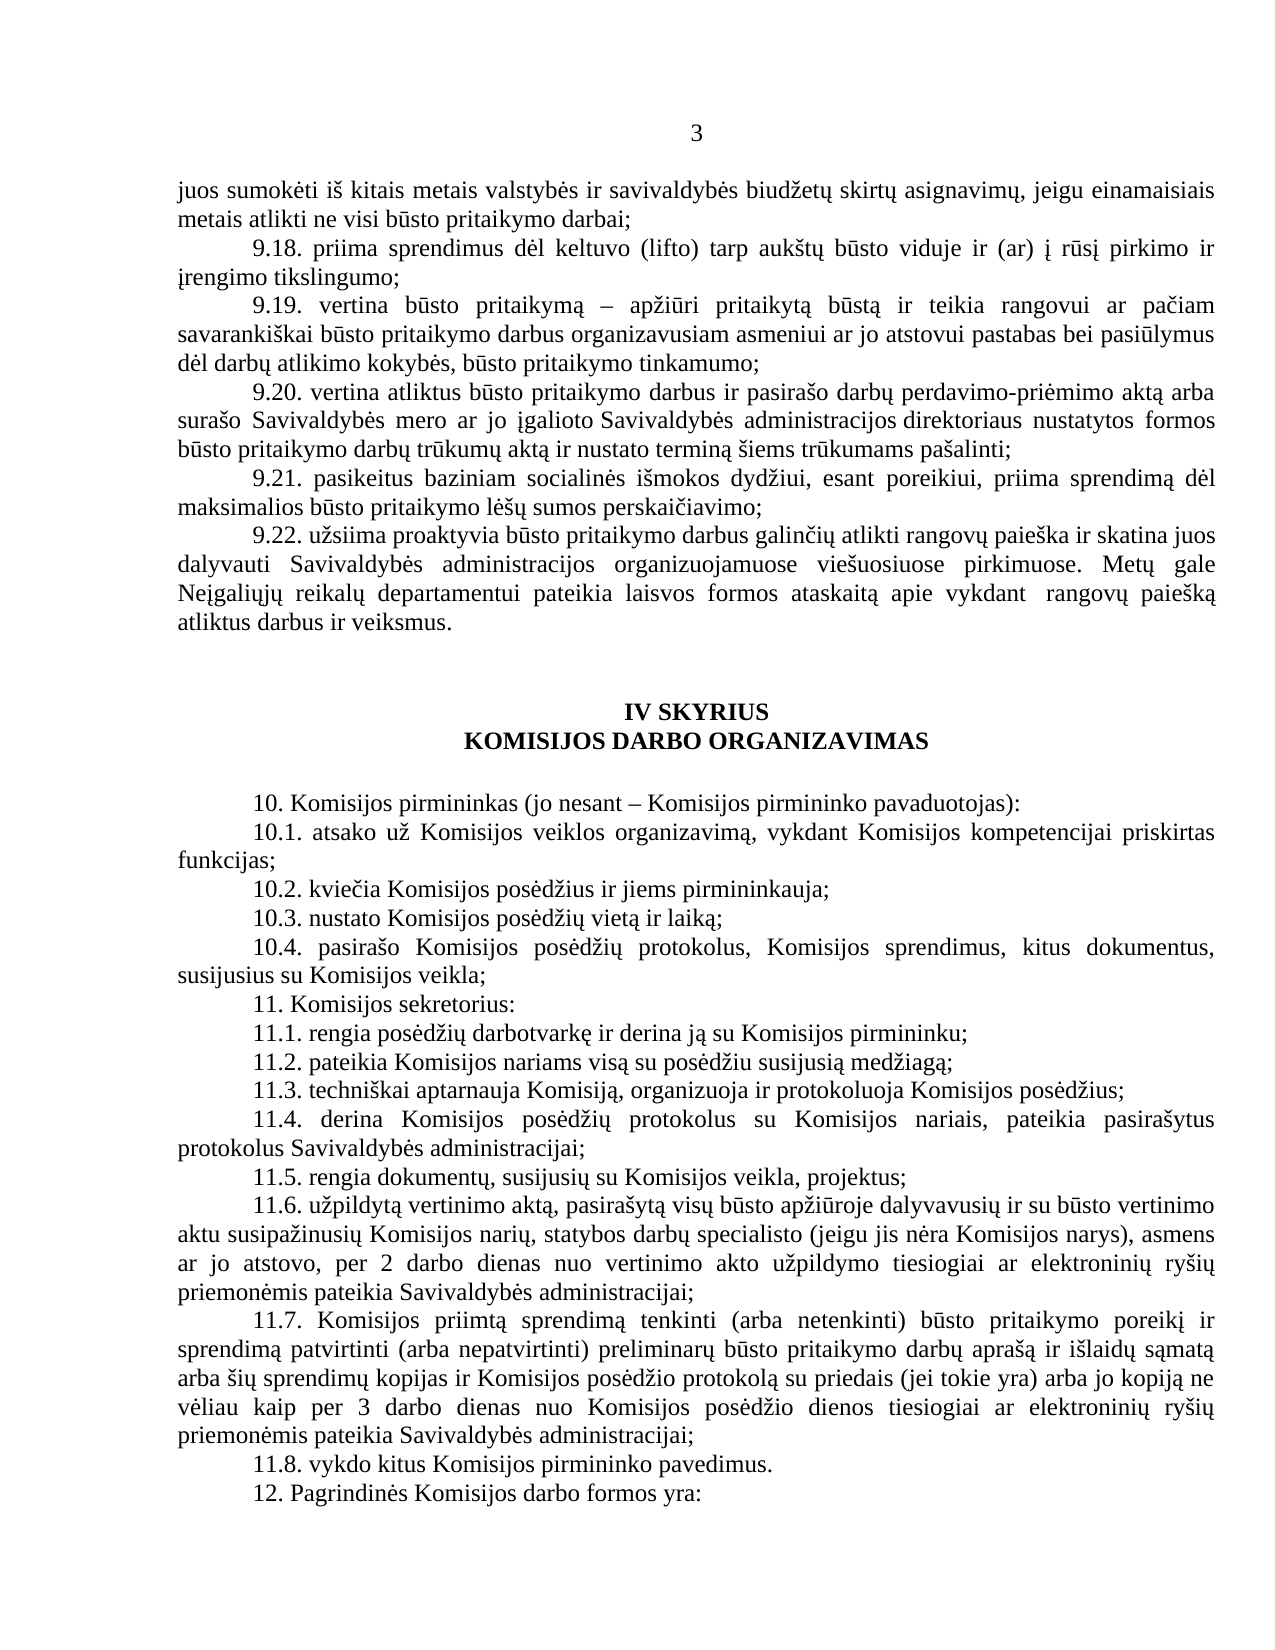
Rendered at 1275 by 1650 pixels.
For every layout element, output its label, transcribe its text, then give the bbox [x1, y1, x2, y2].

text 10.3. nustato Komisijos posėdžių vietą ir laiką; [177, 903, 1216, 932]
text 9.21. pasikeitus baziniam socialinės išmokos dydžiui, esant poreikiui, priima sprendimą dėl maksimalios būsto pritaikymo lėšų sumos perskaičiavimo; [177, 463, 1216, 521]
text 11.4. derina Komisijos posėdžių protokolus su Komisijos nariais, pateikia pasirašytus protokolus Savivaldybės administracijai; [177, 1104, 1216, 1162]
text juos sumokėti iš kitais metais valstybės ir savivaldybės biudžetų skirtų asignavimų, jeigu einamaisiais metais atlikti ne visi būsto pritaikymo darbai; [177, 176, 1216, 233]
text 9.19. vertina būsto pritaikymą – apžiūri pritaikytą būstą ir teikia rangovui ar pačiam savarankiškai būsto pritaikymo darbus organizavusiam asmeniui ar jo atstovui pastabas bei pasiūlymus dėl darbų atlikimo kokybės, būsto pritaikymo tinkamumo; [177, 291, 1216, 377]
text 11.5. rengia dokumentų, susijusių su Komisijos veikla, projektus; [177, 1162, 1216, 1190]
text 11.1. rengia posėdžių darbotvarkę ir derina ją su Komisijos pirmininku; [177, 1018, 1216, 1047]
text 10. Komisijos pirmininkas (jo nesant – Komisijos pirmininko pavaduotojas): [177, 788, 1216, 817]
text 10.2. kviečia Komisijos posėdžius ir jiems pirmininkauja; [177, 874, 1216, 903]
text 9.18. priima sprendimus dėl keltuvo (lifto) tarp aukštų būsto viduje ir (ar) į rūsį pirkimo ir įrengimo tikslingumo; [177, 233, 1216, 291]
text 11.7. Komisijos priimtą sprendimą tenkinti (arba netenkinti) būsto pritaikymo poreikį ir sprendimą patvirtinti (arba nepatvirtinti) preliminarų būsto pritaikymo darbų aprašą ir išlaidų sąmatą arba šių sprendimų kopijas ir Komisijos posėdžio protokolą su priedais (jei tokie yra) arba jo kopiją ne vėliau kaip per 3 darbo dienas nuo Komisijos posėdžio dienos tiesiogiai ar elektroninių ryšių priemonėmis pateikia Savivaldybės administracijai; [177, 1305, 1216, 1449]
text 10.4. pasirašo Komisijos posėdžių protokolus, Komisijos sprendimus, kitus dokumentus, susijusius su Komisijos veikla; [177, 932, 1216, 989]
text 11.3. techniškai aptarnauja Komisiją, organizuoja ir protokoluoja Komisijos posėdžius; [177, 1075, 1216, 1104]
text 11.8. vykdo kitus Komisijos pirmininko pavedimus. [177, 1449, 1216, 1478]
text 9.22. užsiima proaktyvia būsto pritaikymo darbus galinčių atlikti rangovų paieška ir skatina juos dalyvauti Savivaldybės administracijos organizuojamuose viešuosiuose pirkimuose. Metų gale Neįgaliųjų reikalų departamentui pateikia laisvos formos ataskaitą apie vykdant rangovų paiešką atliktus darbus ir veiksmus. [177, 521, 1216, 636]
text 11. Komisijos sekretorius: [177, 989, 1216, 1018]
text KOMISIJOS DARBO ORGANIZAVIMAS [177, 726, 1216, 755]
text 10.1. atsako už Komisijos veiklos organizavimą, vykdant Komisijos kompetencijai priskirtas funkcijas; [177, 817, 1216, 874]
text 11.2. pateikia Komisijos nariams visą su posėdžiu susijusią medžiagą; [177, 1047, 1216, 1075]
text 11.6. užpildytą vertinimo aktą, pasirašytą visų būsto apžiūroje dalyvavusių ir su būsto vertinimo aktu susipažinusių Komisijos narių, statybos darbų specialisto (jeigu jis nėra Komisijos narys), asmens ar jo atstovo, per 2 darbo dienas nuo vertinimo akto užpildymo tiesiogiai ar elektroninių ryšių priemonėmis pateikia Savivaldybės administracijai; [177, 1190, 1216, 1305]
text 12. Pagrindinės Komisijos darbo formos yra: [177, 1478, 1216, 1507]
text 9.20. vertina atliktus būsto pritaikymo darbus ir pasirašo darbų perdavimo-priėmimo aktą arba surašo Savivaldybės mero ar jo įgalioto Savivaldybės administracijos direktoriaus nustatytos formos būsto pritaikymo darbų trūkumų aktą ir nustato terminą šiems trūkumams pašalinti; [177, 377, 1216, 463]
text IV SKYRIUS [177, 697, 1216, 726]
